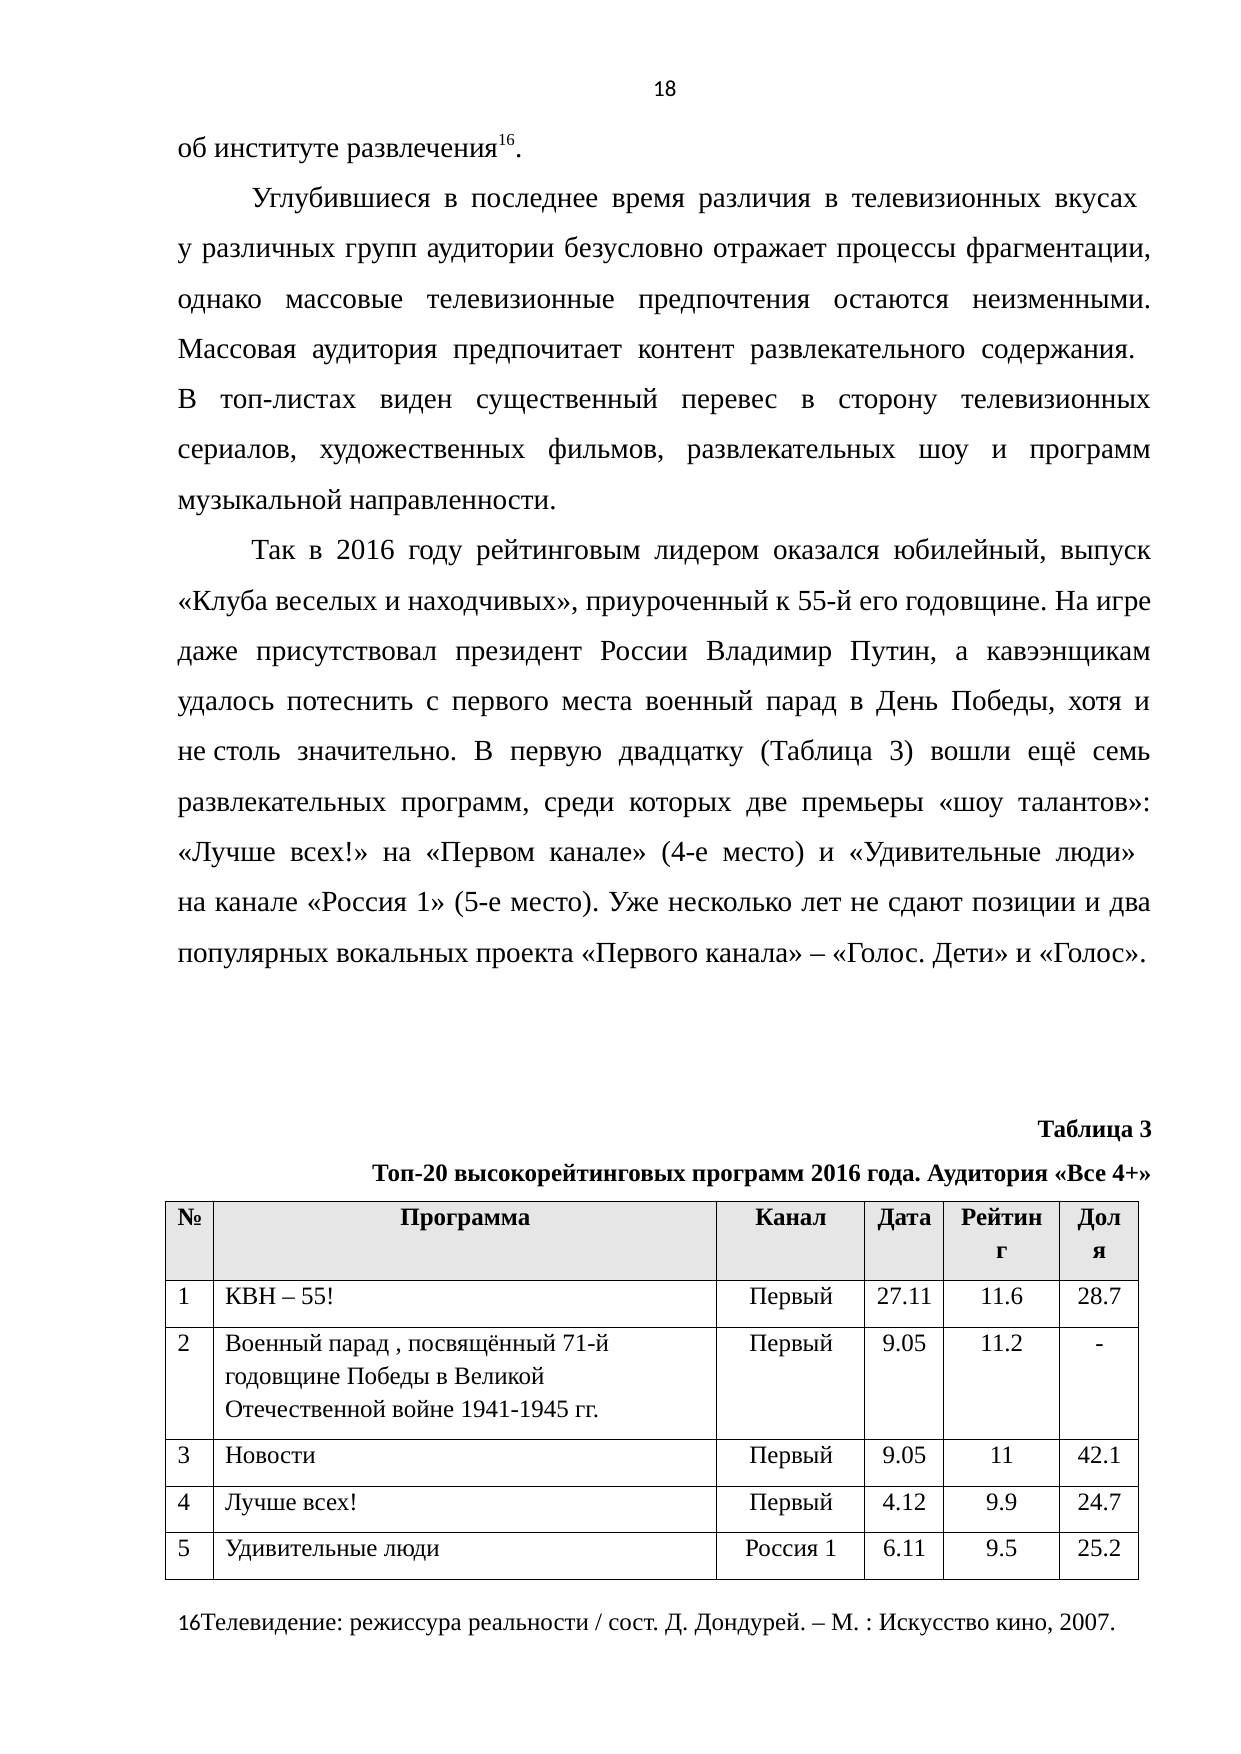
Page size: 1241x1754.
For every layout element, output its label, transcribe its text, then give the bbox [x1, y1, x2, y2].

table_cell 24.7 [1060, 1487, 1138, 1532]
table_cell 6.11 [865, 1533, 943, 1578]
table_cell Военный парад , посвящённый 71-й годовщине Победы в Великой Отечественной войне 1941-1945 гг. [214, 1328, 716, 1439]
table_cell Первый [717, 1487, 864, 1532]
table_cell Первый [717, 1281, 864, 1327]
table_cell 9.05 [865, 1328, 943, 1439]
table_cell 11 [944, 1440, 1059, 1486]
table_cell 4.12 [865, 1487, 943, 1532]
table_cell 9.05 [865, 1440, 943, 1486]
table_cell Россия 1 [717, 1533, 864, 1578]
table_cell Удивительные люди [214, 1533, 716, 1578]
table_cell 9.5 [944, 1533, 1059, 1578]
table_cell 11.6 [944, 1281, 1059, 1327]
table_cell КВН – 55! [214, 1281, 716, 1327]
table_cell 1 [166, 1281, 213, 1327]
table_header № [166, 1202, 213, 1280]
table_cell Лучше всех! [214, 1487, 716, 1532]
table_header Рейтинг [944, 1202, 1059, 1280]
table_cell 2 [166, 1328, 213, 1439]
table_cell 3 [166, 1440, 213, 1486]
table_header Дата [865, 1202, 943, 1280]
table_cell 42.1 [1060, 1440, 1138, 1486]
table_cell 5 [166, 1533, 213, 1578]
table_cell Первый [717, 1440, 864, 1486]
table_header Доля [1060, 1202, 1138, 1280]
table_cell 11.2 [944, 1328, 1059, 1439]
table_cell 27.11 [865, 1281, 943, 1327]
table_cell Новости [214, 1440, 716, 1486]
text Так в 2016 году рейтинговым лидером оказался юбилейный, выпуск «Клуба веселых и находчивых», приуроченный к 55-й его годовщине. На игре даже присутствовал президент России Владимир Путин, а кавээнщикам удалось потеснить с первого места военный парад в День Победы, хотя и не столь значительно. В первую двадцатку (Таблица 3) вошли ещё семь развлекательных программ, среди которых две премьеры «шоу талантов»: «Лучше всех!» на «Первом канале» (4-е место) и «Удивительные люди» на канале «Россия 1» (5-е место). Уже несколько лет не сдают позиции и два популярных вокальных проекта «Первого канала» – «Голос. Дети» и «Голос». [177, 532, 1152, 968]
table_cell 9.9 [944, 1487, 1059, 1532]
table_cell 25.2 [1060, 1533, 1138, 1578]
table_header Канал [717, 1202, 864, 1280]
table_cell 4 [166, 1487, 213, 1532]
text об институте развлечения. [177, 130, 1152, 163]
table_cell - [1060, 1328, 1138, 1439]
text Углубившиеся в последнее время различия в телевизионных вкусах у различных групп аудитории безусловно отражает процессы фрагментации, однако массовые телевизионные предпочтения остаются неизменными. Массовая аудитория предпочитает контент развлекательного содержания. В топ-листах виден существенный перевес в сторону телевизионных сериалов, художественных фильмов, развлекательных шоу и программ музыкальной направленности. [177, 180, 1152, 516]
text Таблица 3 [177, 1114, 1152, 1143]
text Телевидение: режиссура реальности / сост. Д. Дондурей. – М. : Искусство кино, 2007. [177, 1607, 1152, 1636]
table_cell 28.7 [1060, 1281, 1138, 1327]
table_header Программа [214, 1202, 716, 1280]
table_cell Первый [717, 1328, 864, 1439]
text Топ-20 высокорейтинговых программ 2016 года. Аудитория «Все 4+» [177, 1158, 1152, 1186]
